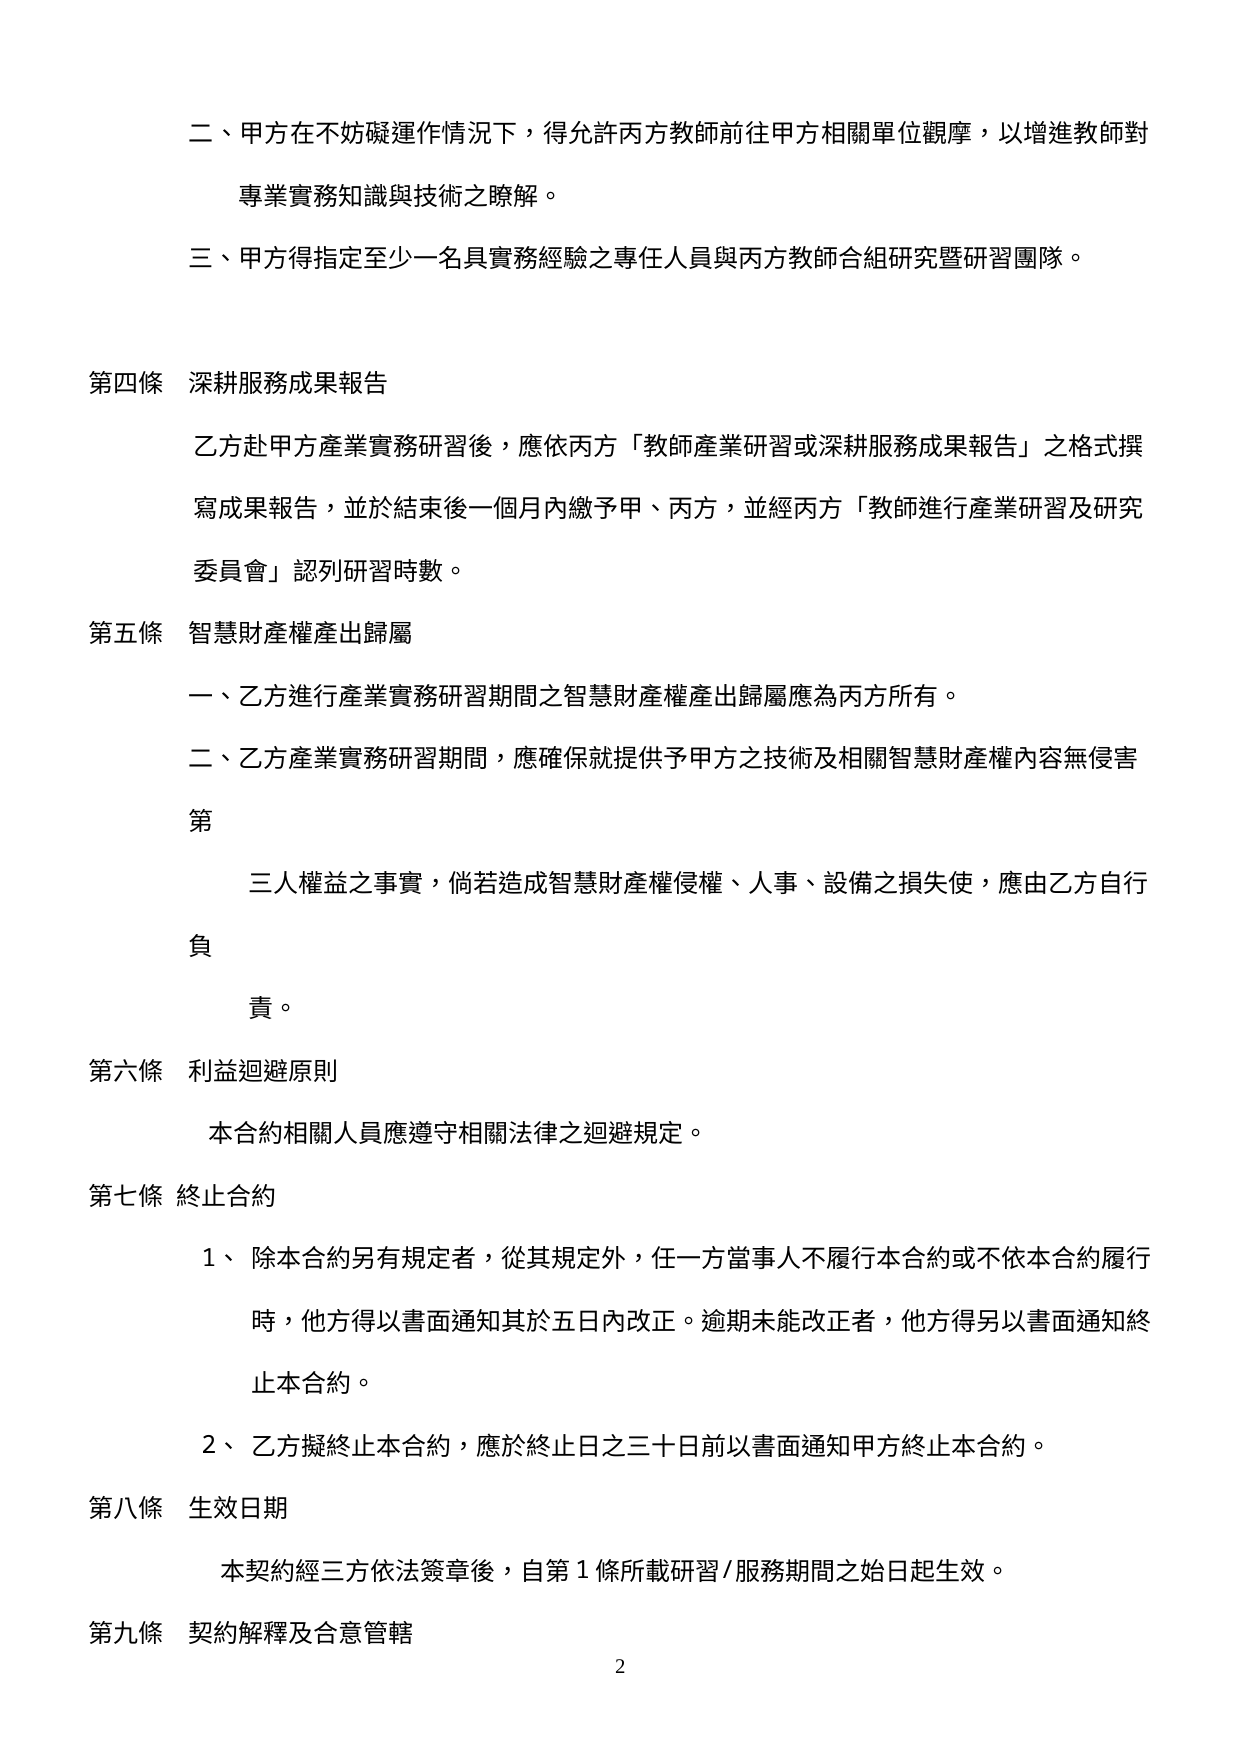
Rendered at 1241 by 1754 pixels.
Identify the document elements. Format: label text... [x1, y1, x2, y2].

text 第六條 利益迴避原則 [89, 1027, 1152, 1090]
text 責。 [189, 965, 1152, 1027]
text 第五條 智慧財產權產出歸屬 [89, 590, 1152, 652]
list 除本合約另有規定者，從其規定外，任一方當事人不履行本合約或不依本合約履行時，他方得以書面通知其於五日內改正。逾期未能改正者，他方得另以書面通知終止本合約。 [201, 1215, 1152, 1402]
text 本合約相關人員應遵守相關法律之迴避規定。 [89, 1090, 1152, 1152]
text 一、乙方進行產業實務研習期間之智慧財產權產出歸屬應為丙方所有。 [189, 652, 1152, 715]
text 二、乙方產業實務研習期間，應確保就提供予甲方之技術及相關智慧財產權內容無侵害第 [189, 715, 1152, 840]
text 本契約經三方依法簽章後，自第1條所載研習/服務期間之始日起生效。 [220, 1527, 1152, 1590]
text 第九條 契約解釋及合意管轄 [89, 1590, 1152, 1652]
text 二、甲方在不妨礙運作情況下，得允許丙方教師前往甲方相關單位觀摩，以增進教師對專業實務知識與技術之瞭解。 [189, 90, 1152, 215]
text 第四條 深耕服務成果報告 [89, 340, 1152, 402]
text 三、甲方得指定至少一名具實務經驗之專任人員與丙方教師合組研究暨研習團隊。 [189, 215, 1152, 277]
text 三人權益之事實，倘若造成智慧財產權侵權、人事、設備之損失使，應由乙方自行負 [189, 840, 1152, 965]
text 乙方赴甲方產業實務研習後，應依丙方「教師產業研習或深耕服務成果報告」之格式撰 [193, 402, 1152, 465]
text 寫成果報告，並於結束後一個月內繳予甲、丙方，並經丙方「教師進行產業研習及研究 [193, 465, 1152, 527]
text 第八條 生效日期 [89, 1465, 1152, 1527]
list 乙方擬終止本合約，應於終止日之三十日前以書面通知甲方終止本合約。 [201, 1402, 1152, 1465]
text 委員會」認列研習時數。 [193, 527, 1152, 590]
text 第七條 終止合約 [89, 1152, 1152, 1215]
